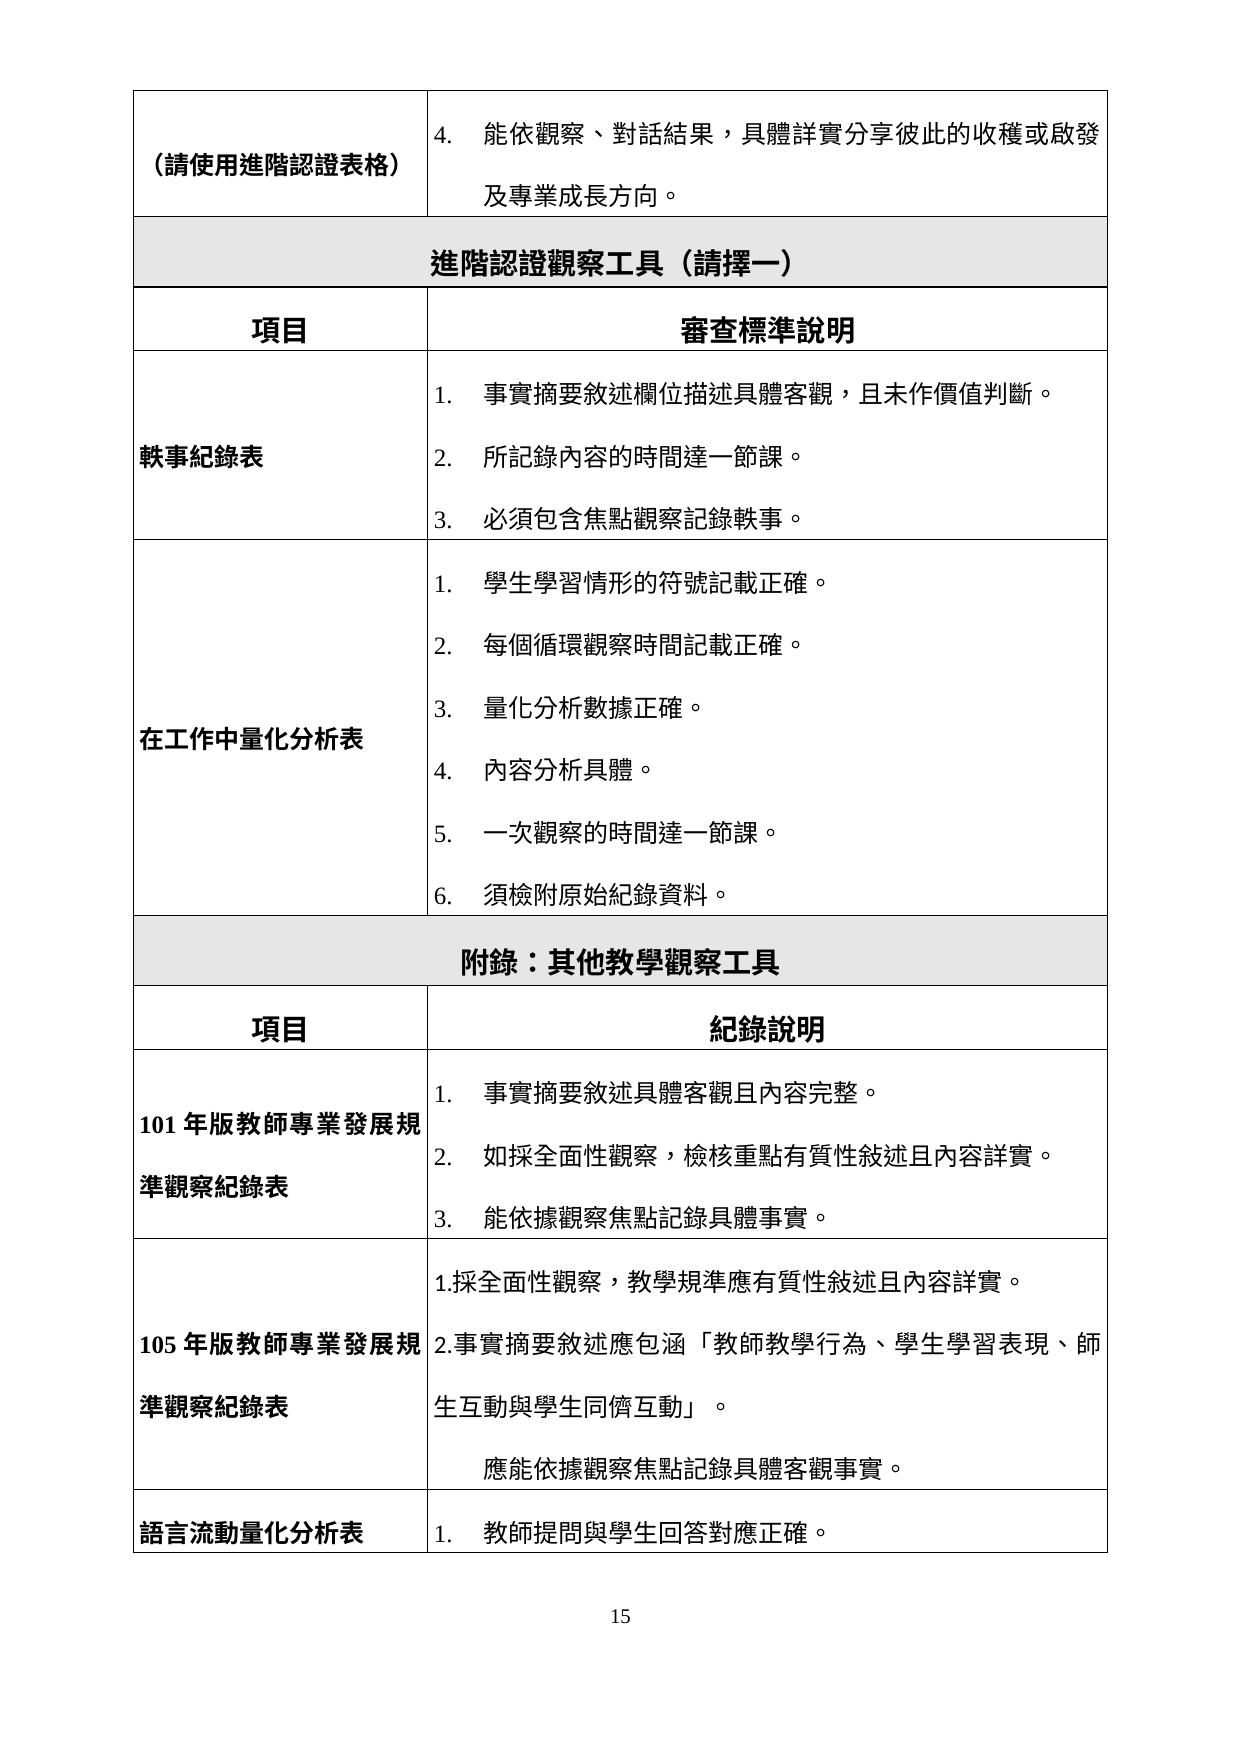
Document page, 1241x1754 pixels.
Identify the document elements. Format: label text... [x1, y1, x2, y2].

table_cell 教師提問與學生回答對應正確。 學生的座位資料填寫正確。 各種互動符號紀錄正確。 量化分析數字正確率。 內容分析具體。 一次觀察的時間達一節課。 （若採用兩種工具，時間可合計） [428, 1490, 1107, 1552]
table_cell 事實摘要敘述具體客觀且內容完整。 如採全面性觀察，檢核重點有質性敍述且內容詳實。 能依據觀察焦點記錄具體事實。 [428, 1050, 1107, 1237]
table_cell 在工作中量化分析表 [134, 540, 427, 914]
table_cell 整體內容敘寫具體詳實。 能整理完整觀課事實紀錄並進行討論。 能確實對應並回應觀察焦點之問題。 能依觀察、對話結果，具體詳實分享彼此的收穫或啟發及專業成長方向。 [428, 91, 1107, 216]
table_cell 審查標準說明 [428, 288, 1107, 350]
table_cell 附錄：其他教學觀察工具 [134, 916, 1107, 985]
table_cell （請使用進階認證表格） [134, 91, 427, 216]
table_cell 1.採全面性觀察，教學規準應有質性敍述且內容詳實。 2.事實摘要敘述應包涵「教師教學行為、學生學習表現、師生互動與學生同儕互動」。 應能依據觀察焦點記錄具體客觀事實。 [428, 1239, 1107, 1488]
table_cell 軼事紀錄表 [134, 351, 427, 538]
table_cell 事實摘要敘述欄位描述具體客觀，且未作價值判斷。 所記錄內容的時間達一節課。 必須包含焦點觀察記錄軼事。 [428, 351, 1107, 538]
table_cell 進階認證觀察工具（請擇一） [134, 217, 1107, 286]
table_cell 語言流動量化分析表 [134, 1490, 427, 1552]
table_cell 105年版教師專業發展規準觀察紀錄表 [134, 1239, 427, 1488]
table_cell 學生學習情形的符號記載正確。 每個循環觀察時間記載正確。 量化分析數據正確。 內容分析具體。 一次觀察的時間達一節課。 須檢附原始紀錄資料。 [428, 540, 1107, 914]
table_cell 項目 [134, 288, 427, 350]
table_cell 紀錄說明 [428, 986, 1107, 1049]
table_cell 項目 [134, 986, 427, 1049]
table_cell 101年版教師專業發展規準觀察紀錄表 [134, 1050, 427, 1237]
